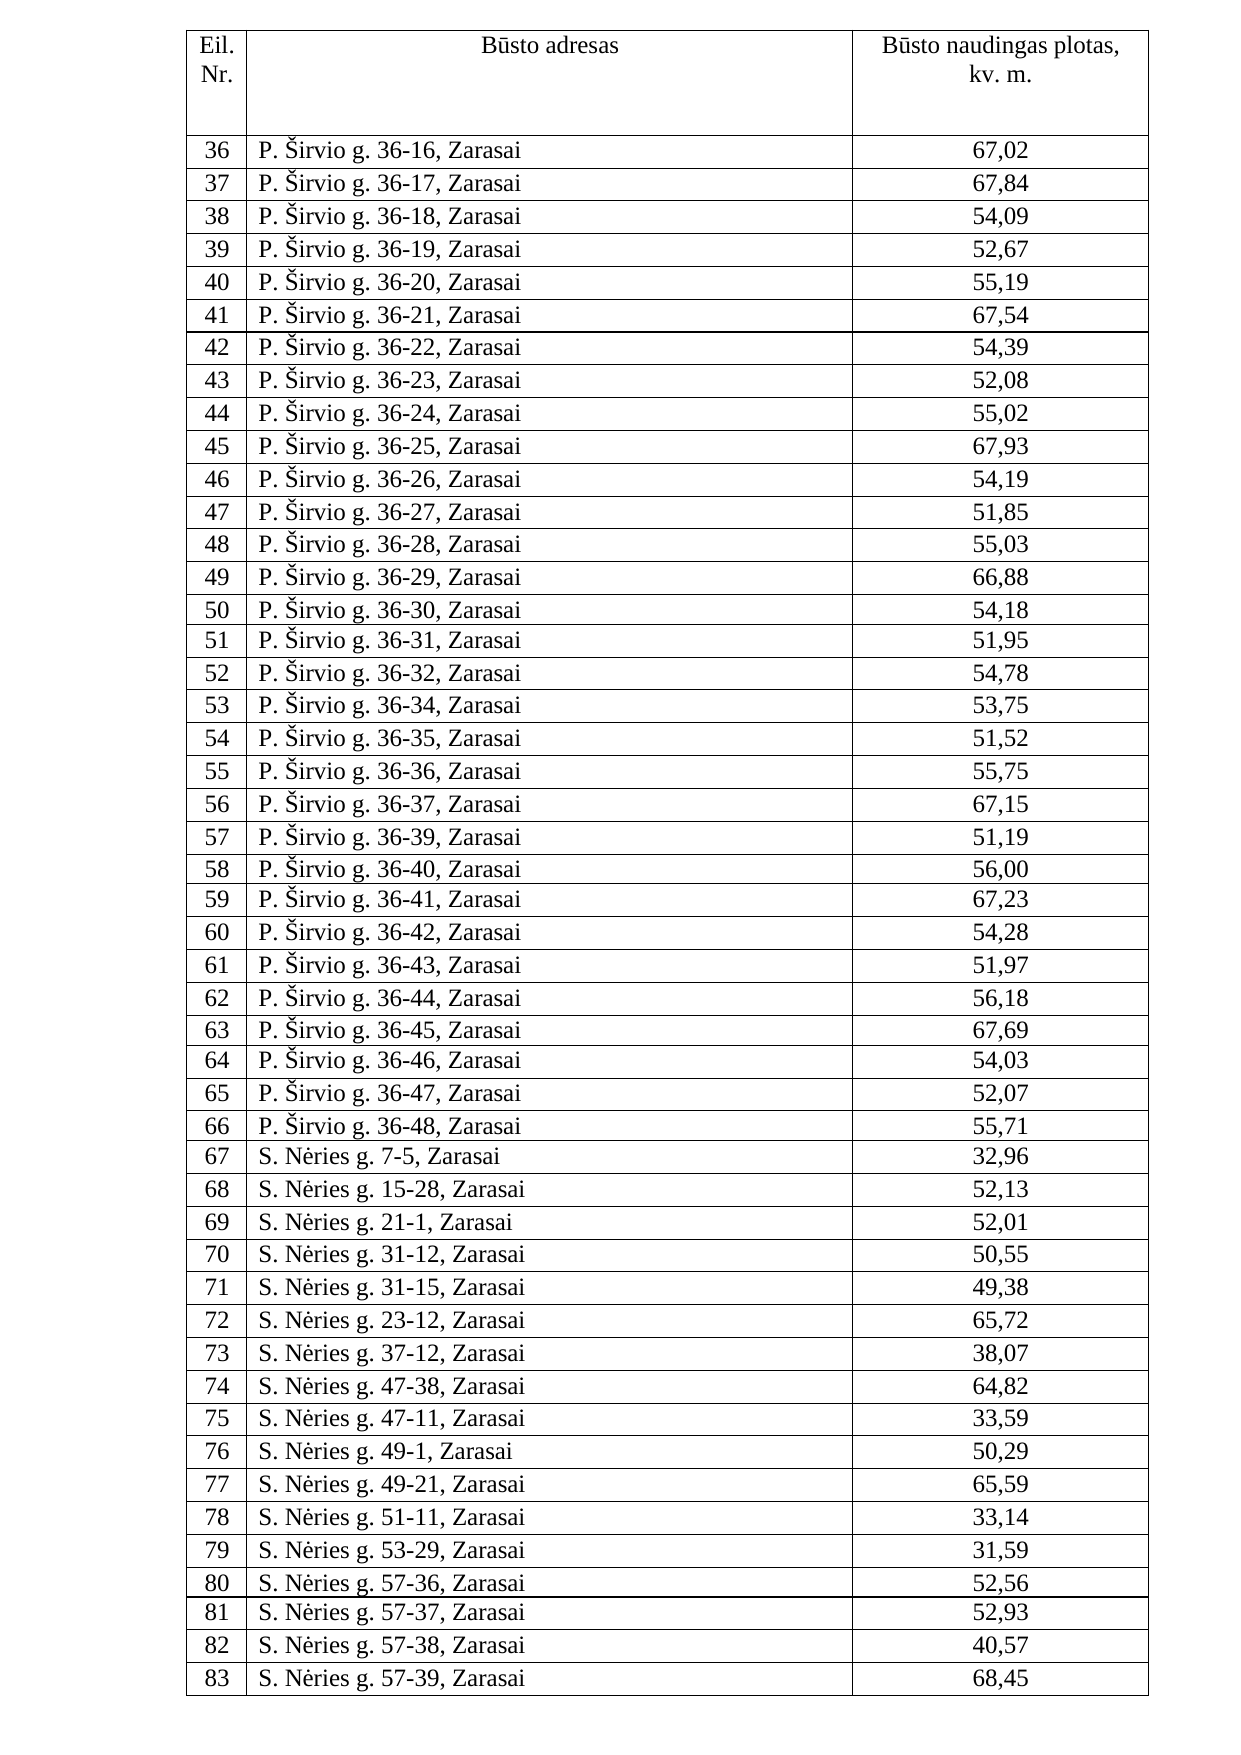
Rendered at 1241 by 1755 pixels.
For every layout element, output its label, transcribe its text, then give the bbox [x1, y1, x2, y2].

table_cell 38 [187, 201, 246, 233]
table_cell 53 [187, 690, 246, 722]
table_cell 54,19 [853, 464, 1148, 496]
table_cell S. Nėries g. 21-1, Zarasai [247, 1207, 852, 1238]
table_cell 45 [187, 431, 246, 463]
table_cell P. Širvio g. 36-30, Zarasai [247, 595, 852, 624]
table_cell S. Nėries g. 57-37, Zarasai [247, 1598, 852, 1629]
table_cell 52,93 [853, 1598, 1148, 1629]
table_cell P. Širvio g. 36-35, Zarasai [247, 723, 852, 755]
table_cell 67,23 [853, 884, 1148, 916]
table_cell S. Nėries g. 31-15, Zarasai [247, 1272, 852, 1304]
table_cell 55,03 [853, 529, 1148, 561]
table_cell 56,00 [853, 855, 1148, 883]
table_cell P. Širvio g. 36-24, Zarasai [247, 398, 852, 430]
table_cell P. Širvio g. 36-42, Zarasai [247, 917, 852, 949]
table_cell 60 [187, 917, 246, 949]
table_cell P. Širvio g. 36-18, Zarasai [247, 201, 852, 233]
table_cell P. Širvio g. 36-17, Zarasai [247, 169, 852, 200]
table_cell S. Nėries g. 49-1, Zarasai [247, 1436, 852, 1468]
table_cell 69 [187, 1207, 246, 1238]
table_cell 51,95 [853, 625, 1148, 657]
table_cell 46 [187, 464, 246, 496]
table_cell 40 [187, 267, 246, 299]
table_cell 54,28 [853, 917, 1148, 949]
table_cell 67 [187, 1141, 246, 1173]
table_header Būsto adresas [247, 31, 852, 134]
table_cell S. Nėries g. 15-28, Zarasai [247, 1174, 852, 1206]
table_cell 74 [187, 1371, 246, 1402]
table_cell 52,13 [853, 1174, 1148, 1206]
table_cell 40,57 [853, 1630, 1148, 1662]
table_cell P. Širvio g. 36-32, Zarasai [247, 658, 852, 689]
table_cell S. Nėries g. 57-36, Zarasai [247, 1568, 852, 1596]
table_cell 67,84 [853, 169, 1148, 200]
table_cell 57 [187, 822, 246, 853]
table_cell P. Širvio g. 36-23, Zarasai [247, 365, 852, 397]
table_cell P. Širvio g. 36-21, Zarasai [247, 300, 852, 331]
table_cell 83 [187, 1663, 246, 1695]
table_cell P. Širvio g. 36-44, Zarasai [247, 983, 852, 1014]
table_header Būsto naudingas plotas, kv. m. [853, 31, 1148, 134]
table_cell 65,72 [853, 1305, 1148, 1337]
table_cell 51,52 [853, 723, 1148, 755]
table_cell 54,09 [853, 201, 1148, 233]
table_cell P. Širvio g. 36-26, Zarasai [247, 464, 852, 496]
table_cell 79 [187, 1535, 246, 1567]
table_cell 61 [187, 950, 246, 982]
table_cell 56,18 [853, 983, 1148, 1014]
table_cell P. Širvio g. 36-37, Zarasai [247, 789, 852, 821]
table_cell P. Širvio g. 36-36, Zarasai [247, 756, 852, 788]
table_cell 80 [187, 1568, 246, 1596]
table_cell 39 [187, 234, 246, 266]
table_cell S. Nėries g. 57-39, Zarasai [247, 1663, 852, 1695]
table_header Eil. Nr. [187, 31, 246, 134]
table_cell S. Nėries g. 7-5, Zarasai [247, 1141, 852, 1173]
table_cell 47 [187, 497, 246, 528]
table_cell S. Nėries g. 47-11, Zarasai [247, 1404, 852, 1435]
table_cell 41 [187, 300, 246, 331]
table_cell P. Širvio g. 36-22, Zarasai [247, 333, 852, 364]
table_cell 66 [187, 1111, 246, 1140]
table_cell 42 [187, 333, 246, 364]
table_cell 67,02 [853, 136, 1148, 167]
table_cell 36 [187, 136, 246, 167]
table_cell 54 [187, 723, 246, 755]
table_cell P. Širvio g. 36-40, Zarasai [247, 855, 852, 883]
table_cell P. Širvio g. 36-46, Zarasai [247, 1046, 852, 1077]
table_cell S. Nėries g. 31-12, Zarasai [247, 1240, 852, 1271]
table_cell 52,01 [853, 1207, 1148, 1238]
table_cell 81 [187, 1598, 246, 1629]
table_cell P. Širvio g. 36-19, Zarasai [247, 234, 852, 266]
table_cell 65 [187, 1079, 246, 1110]
table_cell 52,56 [853, 1568, 1148, 1596]
table_cell 75 [187, 1404, 246, 1435]
table_cell 55,75 [853, 756, 1148, 788]
table_cell 52,08 [853, 365, 1148, 397]
table_cell 55,02 [853, 398, 1148, 430]
table_cell P. Širvio g. 36-39, Zarasai [247, 822, 852, 853]
table_cell 50 [187, 595, 246, 624]
table_cell 50,29 [853, 1436, 1148, 1468]
table_cell 37 [187, 169, 246, 200]
table_cell 33,59 [853, 1404, 1148, 1435]
table_cell P. Širvio g. 36-31, Zarasai [247, 625, 852, 657]
table_cell 55,71 [853, 1111, 1148, 1140]
table_cell 51,97 [853, 950, 1148, 982]
table_cell 49 [187, 562, 246, 594]
table_cell P. Širvio g. 36-28, Zarasai [247, 529, 852, 561]
table_cell 73 [187, 1338, 246, 1370]
table_cell P. Širvio g. 36-48, Zarasai [247, 1111, 852, 1140]
table_cell P. Širvio g. 36-27, Zarasai [247, 497, 852, 528]
table_cell 70 [187, 1240, 246, 1271]
table_cell S. Nėries g. 37-12, Zarasai [247, 1338, 852, 1370]
table_cell 77 [187, 1469, 246, 1501]
table_cell P. Širvio g. 36-29, Zarasai [247, 562, 852, 594]
table_cell P. Širvio g. 36-47, Zarasai [247, 1079, 852, 1110]
table_cell 50,55 [853, 1240, 1148, 1271]
table_cell 59 [187, 884, 246, 916]
table_cell 67,69 [853, 1016, 1148, 1044]
table_cell 62 [187, 983, 246, 1014]
table_cell 58 [187, 855, 246, 883]
table_cell 55 [187, 756, 246, 788]
table_cell S. Nėries g. 23-12, Zarasai [247, 1305, 852, 1337]
table_cell 82 [187, 1630, 246, 1662]
table_cell 54,39 [853, 333, 1148, 364]
table_cell 33,14 [853, 1502, 1148, 1534]
table_cell 72 [187, 1305, 246, 1337]
table_cell 64 [187, 1046, 246, 1077]
table_cell 43 [187, 365, 246, 397]
table_cell 38,07 [853, 1338, 1148, 1370]
table_cell 54,78 [853, 658, 1148, 689]
table_cell P. Širvio g. 36-16, Zarasai [247, 136, 852, 167]
table_cell S. Nėries g. 57-38, Zarasai [247, 1630, 852, 1662]
table_cell 52,67 [853, 234, 1148, 266]
table_cell 71 [187, 1272, 246, 1304]
table_cell P. Širvio g. 36-34, Zarasai [247, 690, 852, 722]
table_cell 68,45 [853, 1663, 1148, 1695]
table_cell 54,03 [853, 1046, 1148, 1077]
table_cell 64,82 [853, 1371, 1148, 1402]
table_cell 48 [187, 529, 246, 561]
table_cell S. Nėries g. 47-38, Zarasai [247, 1371, 852, 1402]
table_cell 56 [187, 789, 246, 821]
table_cell 51,85 [853, 497, 1148, 528]
table_cell 54,18 [853, 595, 1148, 624]
table_cell 51 [187, 625, 246, 657]
table_cell 66,88 [853, 562, 1148, 594]
table_cell P. Širvio g. 36-20, Zarasai [247, 267, 852, 299]
table_cell S. Nėries g. 53-29, Zarasai [247, 1535, 852, 1567]
table_cell 49,38 [853, 1272, 1148, 1304]
table_cell S. Nėries g. 51-11, Zarasai [247, 1502, 852, 1534]
table_cell 78 [187, 1502, 246, 1534]
table_cell P. Širvio g. 36-45, Zarasai [247, 1016, 852, 1044]
table_cell P. Širvio g. 36-25, Zarasai [247, 431, 852, 463]
table_cell 55,19 [853, 267, 1148, 299]
table_cell 76 [187, 1436, 246, 1468]
table_cell 53,75 [853, 690, 1148, 722]
table_cell 51,19 [853, 822, 1148, 853]
table_cell S. Nėries g. 49-21, Zarasai [247, 1469, 852, 1501]
table_cell 31,59 [853, 1535, 1148, 1567]
table_cell P. Širvio g. 36-41, Zarasai [247, 884, 852, 916]
table_cell 44 [187, 398, 246, 430]
table_cell 67,54 [853, 300, 1148, 331]
table_cell 63 [187, 1016, 246, 1044]
table_cell 65,59 [853, 1469, 1148, 1501]
table_cell 68 [187, 1174, 246, 1206]
table_cell 52 [187, 658, 246, 689]
table_cell 32,96 [853, 1141, 1148, 1173]
table_cell 67,93 [853, 431, 1148, 463]
table_cell 67,15 [853, 789, 1148, 821]
table_cell 52,07 [853, 1079, 1148, 1110]
table_cell P. Širvio g. 36-43, Zarasai [247, 950, 852, 982]
